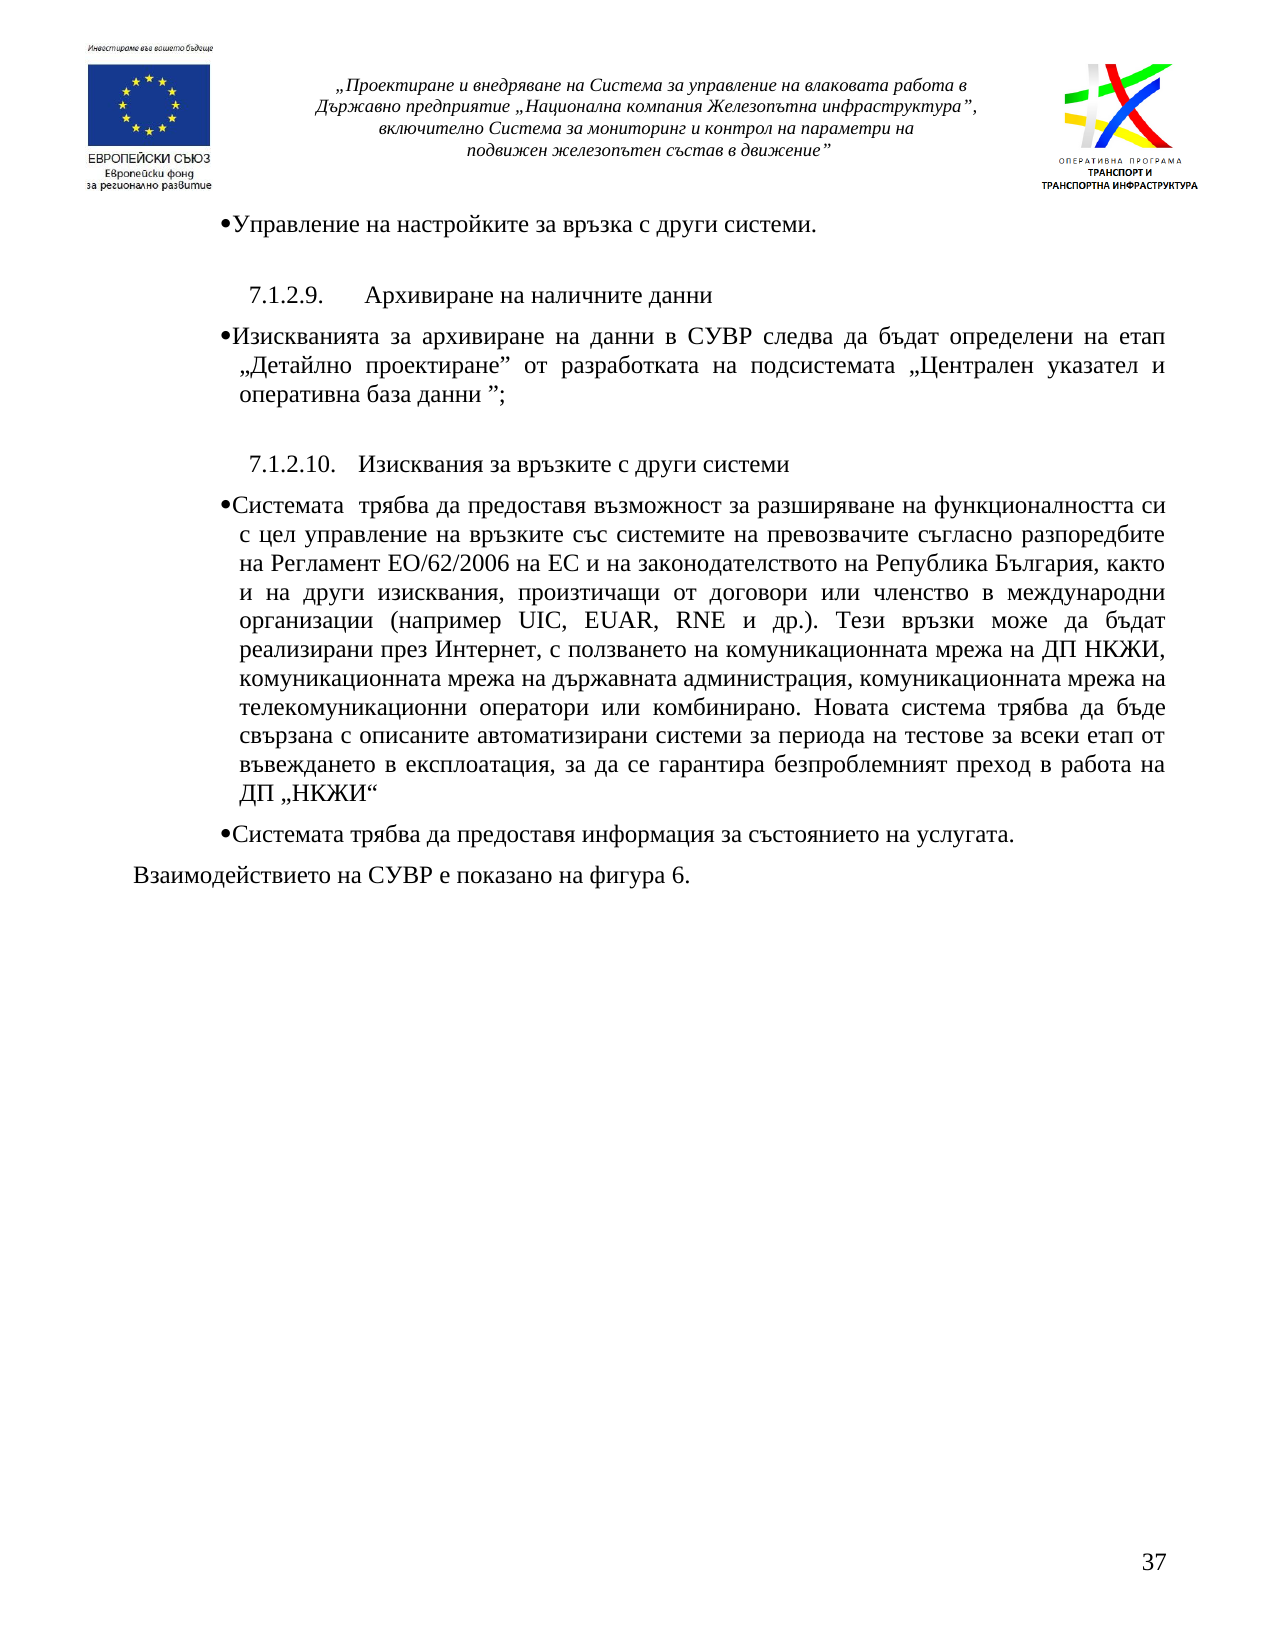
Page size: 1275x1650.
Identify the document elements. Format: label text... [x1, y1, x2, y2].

subtitle Архивиране на наличните данни [133, 280, 1167, 309]
text Системата трябва да предоставя възможност за разширяване на функционалността си с цел управление на връзките със системите на превозвачите съгласно разпоредбите на Регламент ЕО/62/2006 на ЕС и на законодателството на Република България, както и на други изисквания, произтичащи от договори или членство в международни организации (например UIC, EUAR, RNE и др.). Тези връзки може да бъдат реализирани през Интернет, с ползването на комуникационната мрежа на ДП НКЖИ, комуникационната мрежа на държавната администрация, комуникационната мрежа на телекомуникационни оператори или комбинирано. Новата система трябва да бъде свързана с описаните автоматизирани системи за периода на тестове за всеки етап от въвеждането в експлоатация, за да се гарантира безпроблемният преход в работа на ДП „НКЖИ“ [221, 491, 1167, 807]
text Взаимодействието на СУВР е показано на фигура 6. [133, 861, 1167, 889]
text Изискванията за архивиране на данни в СУВР следва да бъдат определени на етап „Детайлно проектиране” от разработката на подсистемата „Централен указател и оперативна база данни ”; [221, 321, 1167, 408]
subtitle Изисквания за връзките с други системи [133, 449, 1167, 478]
text Системата трябва да предоставя информация за състоянието на услугата. [221, 819, 1167, 848]
text Управление на настройките за връзка с други системи. [221, 209, 1167, 238]
